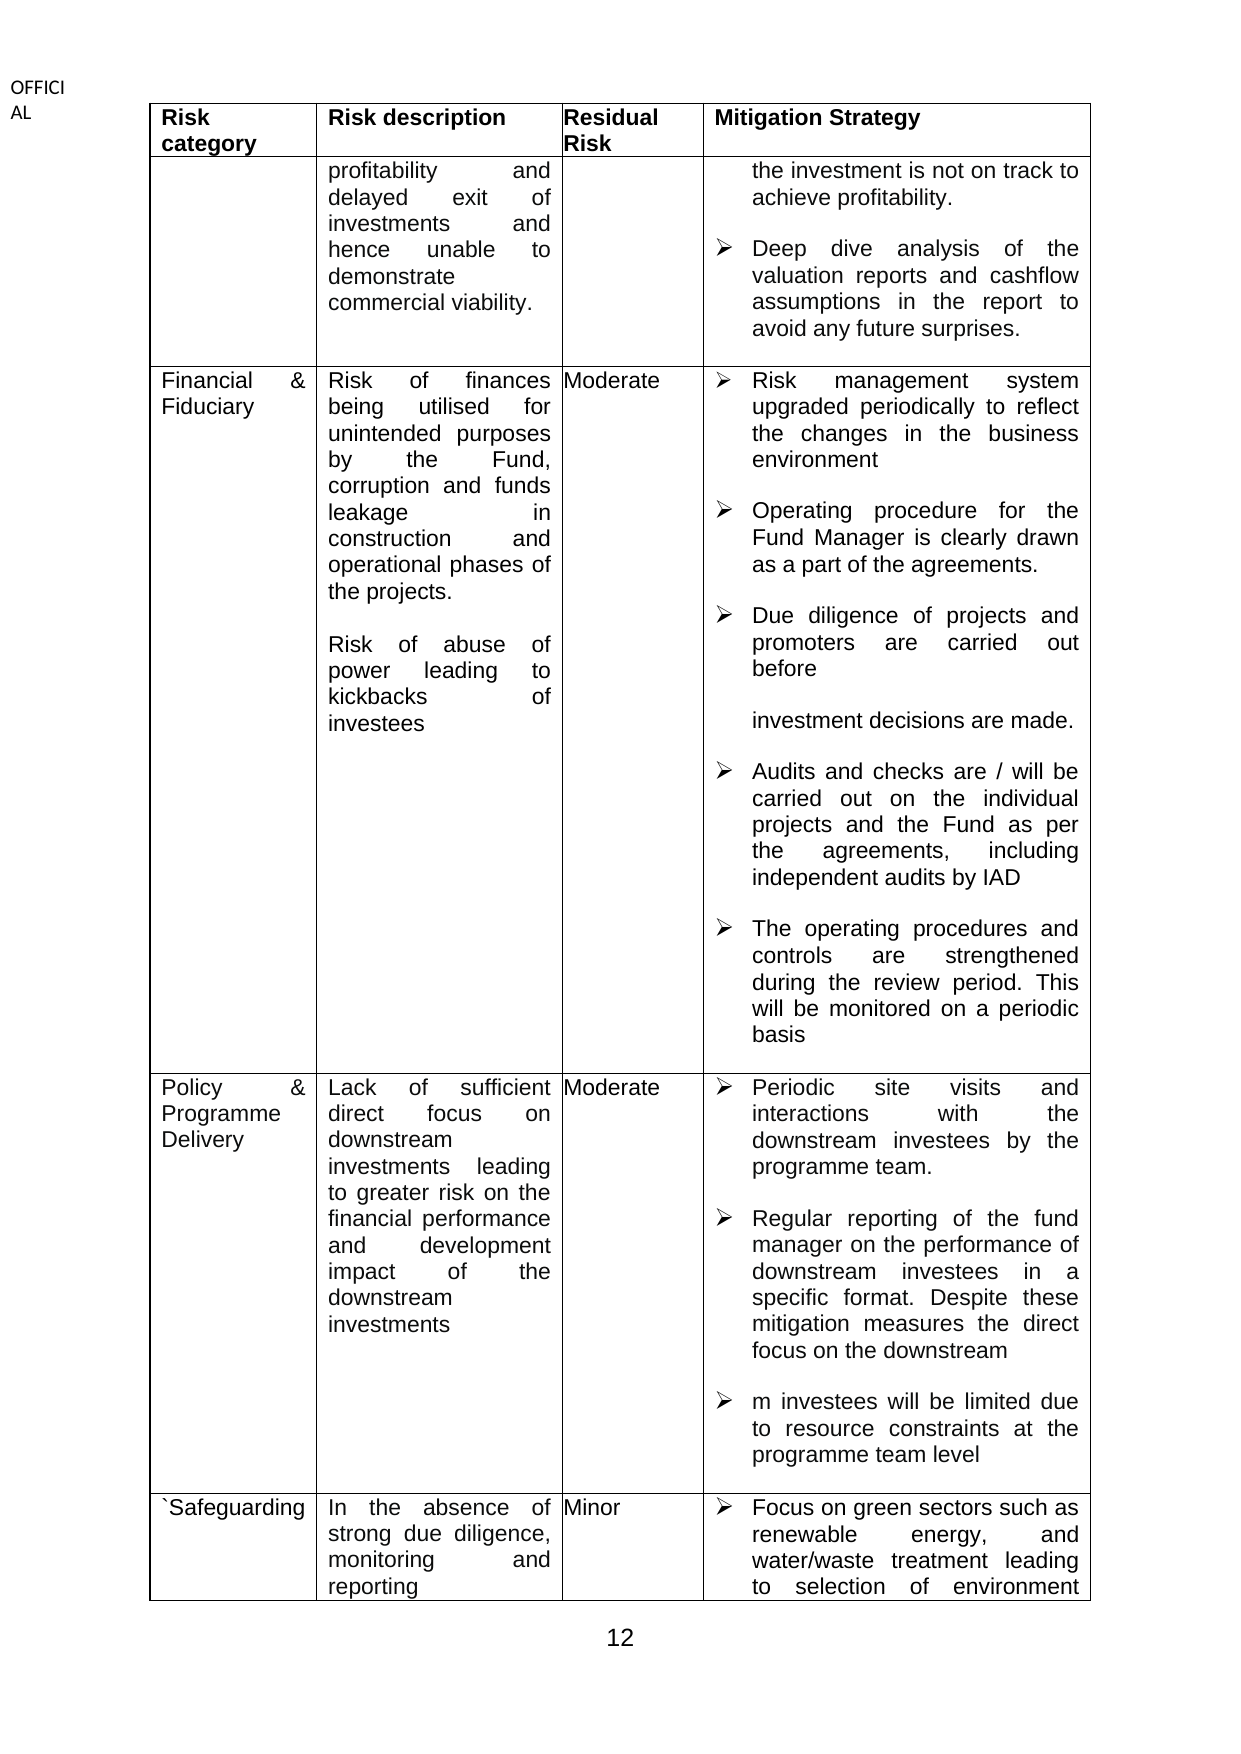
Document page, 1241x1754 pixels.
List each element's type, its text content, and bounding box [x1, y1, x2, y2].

table_cell `Safeguarding [151, 1494, 316, 1600]
table_header Risk description [317, 104, 562, 156]
table_cell Financial & Fiduciary [151, 367, 316, 1072]
table_header Residual Risk [563, 104, 703, 156]
table_cell Risk of finances being utilised for unintended purposes by the Fund, corruption and funds leakage in construction and operational phases of the projects. Risk of abuse of power leading to kickbacks of investees [317, 367, 562, 1072]
table_header Risk category [151, 104, 316, 156]
table_cell [563, 157, 703, 366]
table_cell Risk management system upgraded periodically to reflect the changes in the business environment Operating procedure for the Fund Manager is clearly drawn as a part of the agreements. Due diligence of projects and promoters are carried out before investment decisions are made. Audits and checks are / will be carried out on the individual projects and the Fund as per the agreements, including independent audits by IAD The operating procedures and controls are strengthened during the review period. This will be monitored on a periodic basis [704, 367, 1090, 1072]
table_cell Moderate [563, 367, 703, 1072]
table_header Mitigation Strategy [704, 104, 1090, 156]
table_cell Moderate [563, 1074, 703, 1493]
table_cell Policy & Programme Delivery [151, 1074, 316, 1493]
table_cell profitability and delayed exit of investments and hence unable to demonstrate commercial viability. [317, 157, 562, 366]
table_cell Focus on green sectors such as renewable energy, and water/waste treatment leading to selection of environment [704, 1494, 1090, 1600]
table_cell Minor [563, 1494, 703, 1600]
table_cell [151, 157, 316, 366]
table_cell the investment is not on track to achieve profitability. Deep dive analysis of the valuation reports and cashflow assumptions in the report to avoid any future surprises. [704, 157, 1090, 366]
table_cell In the absence of strong due diligence, monitoring and reporting [317, 1494, 562, 1600]
table_cell Periodic site visits and interactions with the downstream investees by the programme team. Regular reporting of the fund manager on the performance of downstream investees in a specific format. Despite these mitigation measures the direct focus on the downstream m investees will be limited due to resource constraints at the programme team level [704, 1074, 1090, 1493]
table_cell Lack of sufficient direct focus on downstream investments leading to greater risk on the financial performance and development impact of the downstream investments [317, 1074, 562, 1493]
